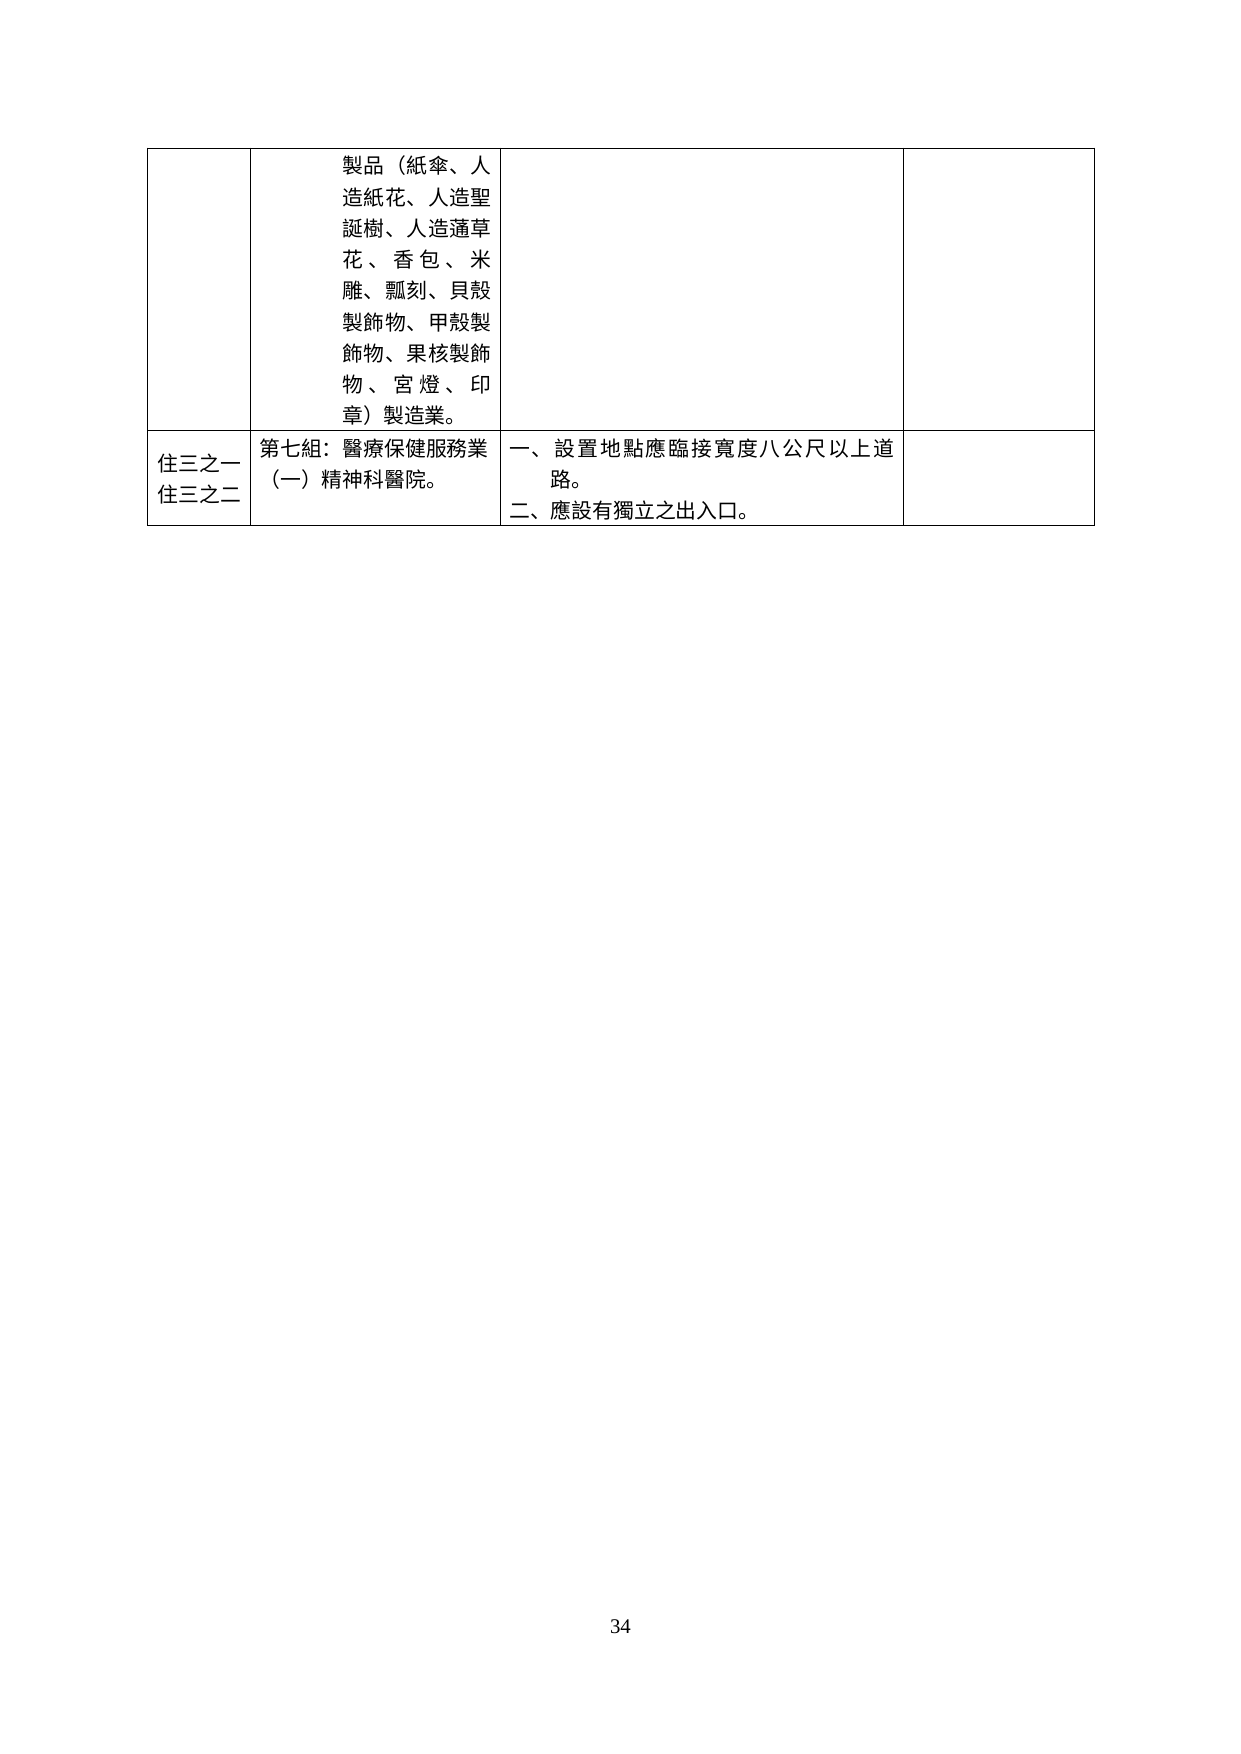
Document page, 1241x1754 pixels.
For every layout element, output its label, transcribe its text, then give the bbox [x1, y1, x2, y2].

table_cell 製品（紙傘、人造紙花、人造聖誕樹、人造蓪草花、香包、米雕、瓢刻、貝殼製飾物、甲殼製飾物、果核製飾物、宮燈、印章）製造業。 [251, 149, 500, 430]
table_cell 一、設置地點應臨接寬度八公尺以上道路。 二、應設有獨立之出入口。 [501, 431, 903, 525]
table_cell [904, 149, 1094, 430]
table_cell [501, 149, 903, 430]
table_cell 第七組：醫療保健服務業 （一）精神科醫院。 [251, 431, 500, 525]
table_cell [148, 149, 250, 430]
table_cell [904, 431, 1094, 525]
table_cell 住三之一 住三之二 [148, 431, 250, 525]
